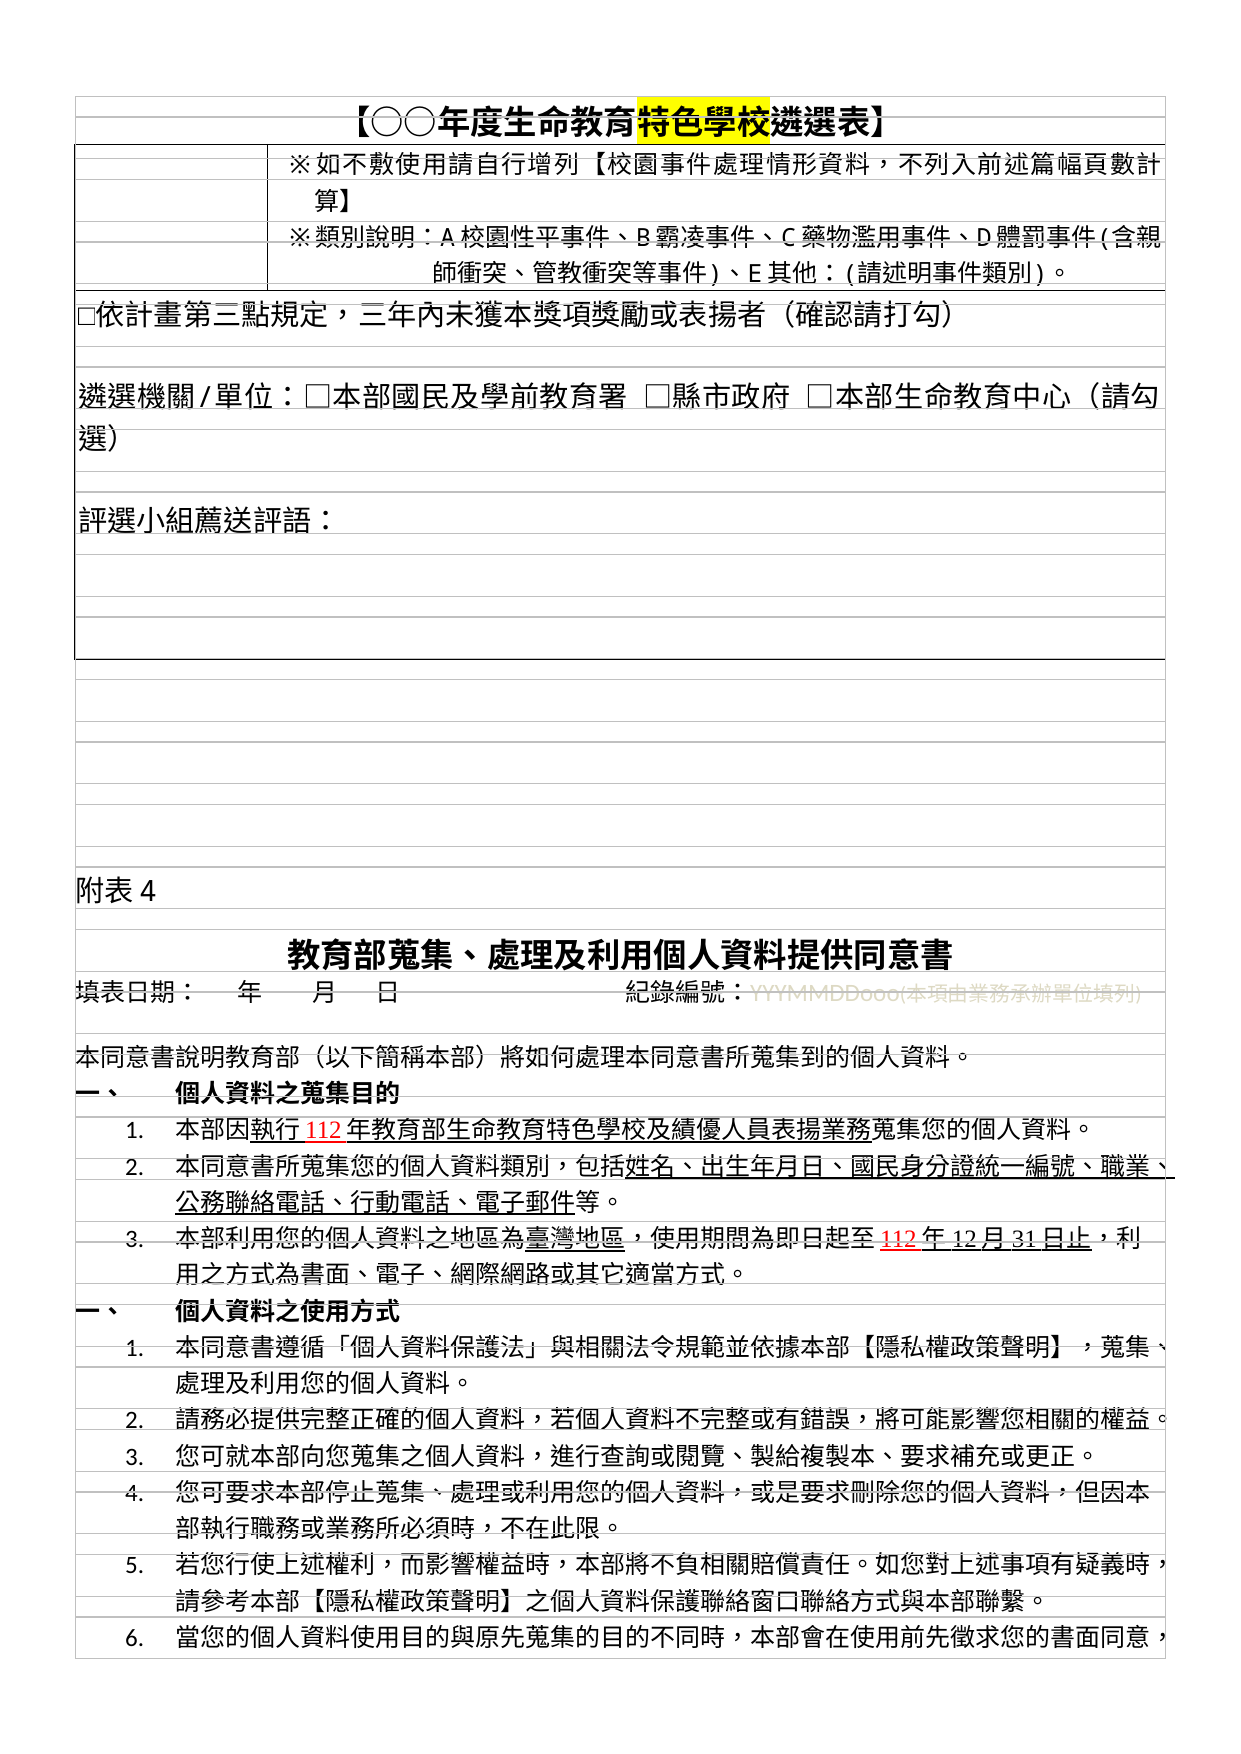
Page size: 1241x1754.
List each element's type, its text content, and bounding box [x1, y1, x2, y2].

list 請務必提供完整正確的個人資料，若個人資料不完整或有錯誤，將可能影響您相關的權益。 [838, 1409, 882, 1429]
list 本部因執行112年教育部生命教育特色學校及績優人員表揚業務蒐集您的個人資料。 [125, 1118, 1165, 1146]
text [76, 910, 1165, 929]
list 您可要求本部停止蒐集、處理或利用您的個人資料，或是要求刪除您的個人資料，但因本部執行職務或業務所必須時，不在此限。 [125, 1472, 1165, 1491]
table_cell 本校○○年度發生○件校園性平事件、○件藥物濫用事件、○件體罰事件（含親師衝突、管教衝突等事件）及其他案件○件，總計○件。 ※如不敷使用請自行增列【校園事件處理情形資料，不列入前述篇幅頁數計算】 ※類別說明：A校園性平事件、B霸凌事件、C藥物濫用事件、D體罰事件(含親師衝突、管教衝突等事件)、E其他：(請述明事件類別)。 [268, 145, 1165, 158]
table_cell 109年－112年 校園事件處理情形 [76, 159, 267, 179]
list 個人資料之使用方式 [76, 1305, 1165, 1327]
table_cell □依計畫第三點規定，三年內未獲本獎項獎勵或表揚者（確認請打勾） [76, 305, 1165, 346]
list 請務必提供完整正確的個人資料，若個人資料不完整或有錯誤，將可能影響您相關的權益。 [920, 1409, 1030, 1429]
list 您可要求本部停止蒐集、處理或利用您的個人資料，或是要求刪除您的個人資料，但因本部執行職務或業務所必須時，不在此限。 [125, 1534, 1165, 1545]
table_cell 109年－112年 校園事件處理情形 [76, 180, 267, 221]
list 請務必提供完整正確的個人資料，若個人資料不完整或有錯誤，將可能影響您相關的權益。 [125, 1400, 1165, 1408]
table_cell 109年－112年 校園事件處理情形 [76, 284, 267, 290]
list 本部利用您的個人資料之地區為臺灣地區，使用期間為即日起至112年12月31日止，利用之方式為書面、電子、網際網路或其它適當方式。 [125, 1243, 1165, 1283]
list 若您行使上述權利，而影響權益時，本部將不負相關賠償責任。如您對上述事項有疑義時，請參考本部【隱私權政策聲明】之個人資料保護聯絡窗口聯絡方式與本部聯繫。 [125, 1545, 1165, 1554]
table_cell [76, 534, 1165, 554]
text [76, 847, 1165, 866]
list 若您行使上述權利，而影響權益時，本部將不負相關賠償責任。如您對上述事項有疑義時，請參考本部【隱私權政策聲明】之個人資料保護聯絡窗口聯絡方式與本部聯繫。 [125, 1597, 1165, 1616]
text 填表日期： 年 月 日 紀錄編號：YYYMMDDooo(本項由業務承辦單位填列) [76, 972, 1165, 991]
list 您可就本部向您蒐集之個人資料，進行查詢或閱覽、製給複製本、要求補充或更正。 [125, 1436, 1165, 1471]
table_cell 109年－112年 校園事件處理情形 [76, 222, 267, 241]
list 本同意書所蒐集您的個人資料類別，包括姓名、出生年月日、國民身分證統一編號、職業、公務聯絡電話、行動電話、電子郵件等。 [125, 1146, 1165, 1158]
list 若您行使上述權利，而影響權益時，本部將不負相關賠償責任。如您對上述事項有疑義時，請參考本部【隱私權政策聲明】之個人資料保護聯絡窗口聯絡方式與本部聯繫。 [125, 1555, 1165, 1596]
table_cell 本校○○年度發生○件校園性平事件、○件藥物濫用事件、○件體罰事件（含親師衝突、管教衝突等事件）及其他案件○件，總計○件。 ※如不敷使用請自行增列【校園事件處理情形資料，不列入前述篇幅頁數計算】 ※類別說明：A校園性平事件、B霸凌事件、C藥物濫用事件、D體罰事件(含親師衝突、管教衝突等事件)、E其他：(請述明事件類別)。 [268, 284, 1165, 290]
table_cell 本校○○年度發生○件校園性平事件、○件藥物濫用事件、○件體罰事件（含親師衝突、管教衝突等事件）及其他案件○件，總計○件。 ※如不敷使用請自行增列【校園事件處理情形資料，不列入前述篇幅頁數計算】 ※類別說明：A校園性平事件、B霸凌事件、C藥物濫用事件、D體罰事件(含親師衝突、管教衝突等事件)、E其他：(請述明事件類別)。 [268, 180, 1165, 221]
list 本部利用您的個人資料之地區為臺灣地區，使用期間為即日起至112年12月31日止，利用之方式為書面、電子、網際網路或其它適當方式。 [125, 1222, 1165, 1241]
table_header 【○○年度生命教育特色學校遴選表】 [373, 118, 400, 135]
table_cell 109年－112年 校園事件處理情形 [76, 145, 267, 158]
list 請務必提供完整正確的個人資料，若個人資料不完整或有錯誤，將可能影響您相關的權益。 [521, 1409, 580, 1429]
table_cell [76, 618, 1165, 658]
list [125, 1110, 1165, 1116]
table_cell 本校○○年度發生○件校園性平事件、○件藥物濫用事件、○件體罰事件（含親師衝突、管教衝突等事件）及其他案件○件，總計○件。 ※如不敷使用請自行增列【校園事件處理情形資料，不列入前述篇幅頁數計算】 ※類別說明：A校園性平事件、B霸凌事件、C藥物濫用事件、D體罰事件(含親師衝突、管教衝突等事件)、E其他：(請述明事件類別)。 [268, 243, 1165, 283]
table_cell 評選小組薦送評語： [76, 493, 1165, 533]
list 本同意書遵循「個人資料保護法」與相關法令規範並依據本部【隱私權政策聲明】，蒐集、處理及利用您的個人資料。 [125, 1327, 1165, 1346]
table_cell 選） [76, 430, 1165, 471]
list 本同意書所蒐集您的個人資料類別，包括姓名、出生年月日、國民身分證統一編號、職業、公務聯絡電話、行動電話、電子郵件等。 [125, 1180, 1165, 1219]
table_header 【○○年度生命教育特色學校遴選表】 [76, 97, 1165, 116]
table_header 【○○年度生命教育特色學校遴選表】 [76, 118, 1165, 144]
table_cell [76, 472, 1165, 491]
text 本同意書說明教育部（以下簡稱本部）將如何處理本同意書所蒐集到的個人資料。 [76, 1055, 1165, 1074]
list 本部利用您的個人資料之地區為臺灣地區，使用期間為即日起至112年12月31日止，利用之方式為書面、電子、網際網路或其它適當方式。 [125, 1284, 1165, 1291]
table_cell [76, 597, 1165, 616]
list 請務必提供完整正確的個人資料，若個人資料不完整或有錯誤，將可能影響您相關的權益。 [125, 1430, 1165, 1436]
list 本同意書遵循「個人資料保護法」與相關法令規範並依據本部【隱私權政策聲明】，蒐集、處理及利用您的個人資料。 [125, 1368, 1165, 1400]
list 當您的個人資料使用目的與原先蒐集的目的不同時，本部會在使用前先徵求您的書面同意，您可以不同意，但可能影響您的權益。 [125, 1618, 1165, 1654]
table_cell [76, 409, 1165, 429]
table_cell 109年－112年 校園事件處理情形 [76, 243, 267, 283]
text 附表4 [76, 868, 1165, 908]
text 填表日期： 年 月 日 紀錄編號：YYYMMDDooo(本項由業務承辦單位填列) [76, 993, 1165, 1009]
list 您可要求本部停止蒐集、處理或利用您的個人資料，或是要求刪除您的個人資料，但因本部執行職務或業務所必須時，不在此限。 [125, 1493, 1165, 1533]
list 請務必提供完整正確的個人資料，若個人資料不完整或有錯誤，將可能影響您相關的權益。 [281, 1409, 362, 1429]
table_cell [76, 555, 1165, 596]
list 請務必提供完整正確的個人資料，若個人資料不完整或有錯誤，將可能影響您相關的權益。 [125, 1409, 208, 1429]
text 本同意書說明教育部（以下簡稱本部）將如何處理本同意書所蒐集到的個人資料。 [76, 1037, 1165, 1054]
table_cell [76, 347, 1165, 366]
table_cell 本校○○年度發生○件校園性平事件、○件藥物濫用事件、○件體罰事件（含親師衝突、管教衝突等事件）及其他案件○件，總計○件。 ※如不敷使用請自行增列【校園事件處理情形資料，不列入前述篇幅頁數計算】 ※類別說明：A校園性平事件、B霸凌事件、C藥物濫用事件、D體罰事件(含親師衝突、管教衝突等事件)、E其他：(請述明事件類別)。 [268, 222, 1165, 241]
list 請務必提供完整正確的個人資料，若個人資料不完整或有錯誤，將可能影響您相關的權益。 [689, 1409, 766, 1429]
text 教育部蒐集、處理及利用個人資料提供同意書 [76, 930, 1165, 971]
list 個人資料之蒐集目的 [76, 1074, 1165, 1096]
table_header 【○○年度生命教育特色學校遴選表】 [406, 118, 433, 135]
list [76, 1291, 1165, 1304]
list 請務必提供完整正確的個人資料，若個人資料不完整或有錯誤，將可能影響您相關的權益。 [1113, 1409, 1165, 1429]
list 本同意書所蒐集您的個人資料類別，包括姓名、出生年月日、國民身分證統一編號、職業、公務聯絡電話、行動電話、電子郵件等。 [125, 1159, 630, 1179]
table_cell [76, 291, 1165, 304]
list 本同意書遵循「個人資料保護法」與相關法令規範並依據本部【隱私權政策聲明】，蒐集、處理及利用您的個人資料。 [125, 1347, 1165, 1366]
table_cell 遴選機關/單位：□本部國民及學前教育署 □縣市政府 □本部生命教育中心（請勾 [76, 368, 1165, 408]
list 個人資料之蒐集目的 [76, 1097, 1165, 1110]
table_cell 本校○○年度發生○件校園性平事件、○件藥物濫用事件、○件體罰事件（含親師衝突、管教衝突等事件）及其他案件○件，總計○件。 ※如不敷使用請自行增列【校園事件處理情形資料，不列入前述篇幅頁數計算】 ※類別說明：A校園性平事件、B霸凌事件、C藥物濫用事件、D體罰事件(含親師衝突、管教衝突等事件)、E其他：(請述明事件類別)。 [268, 159, 1165, 179]
